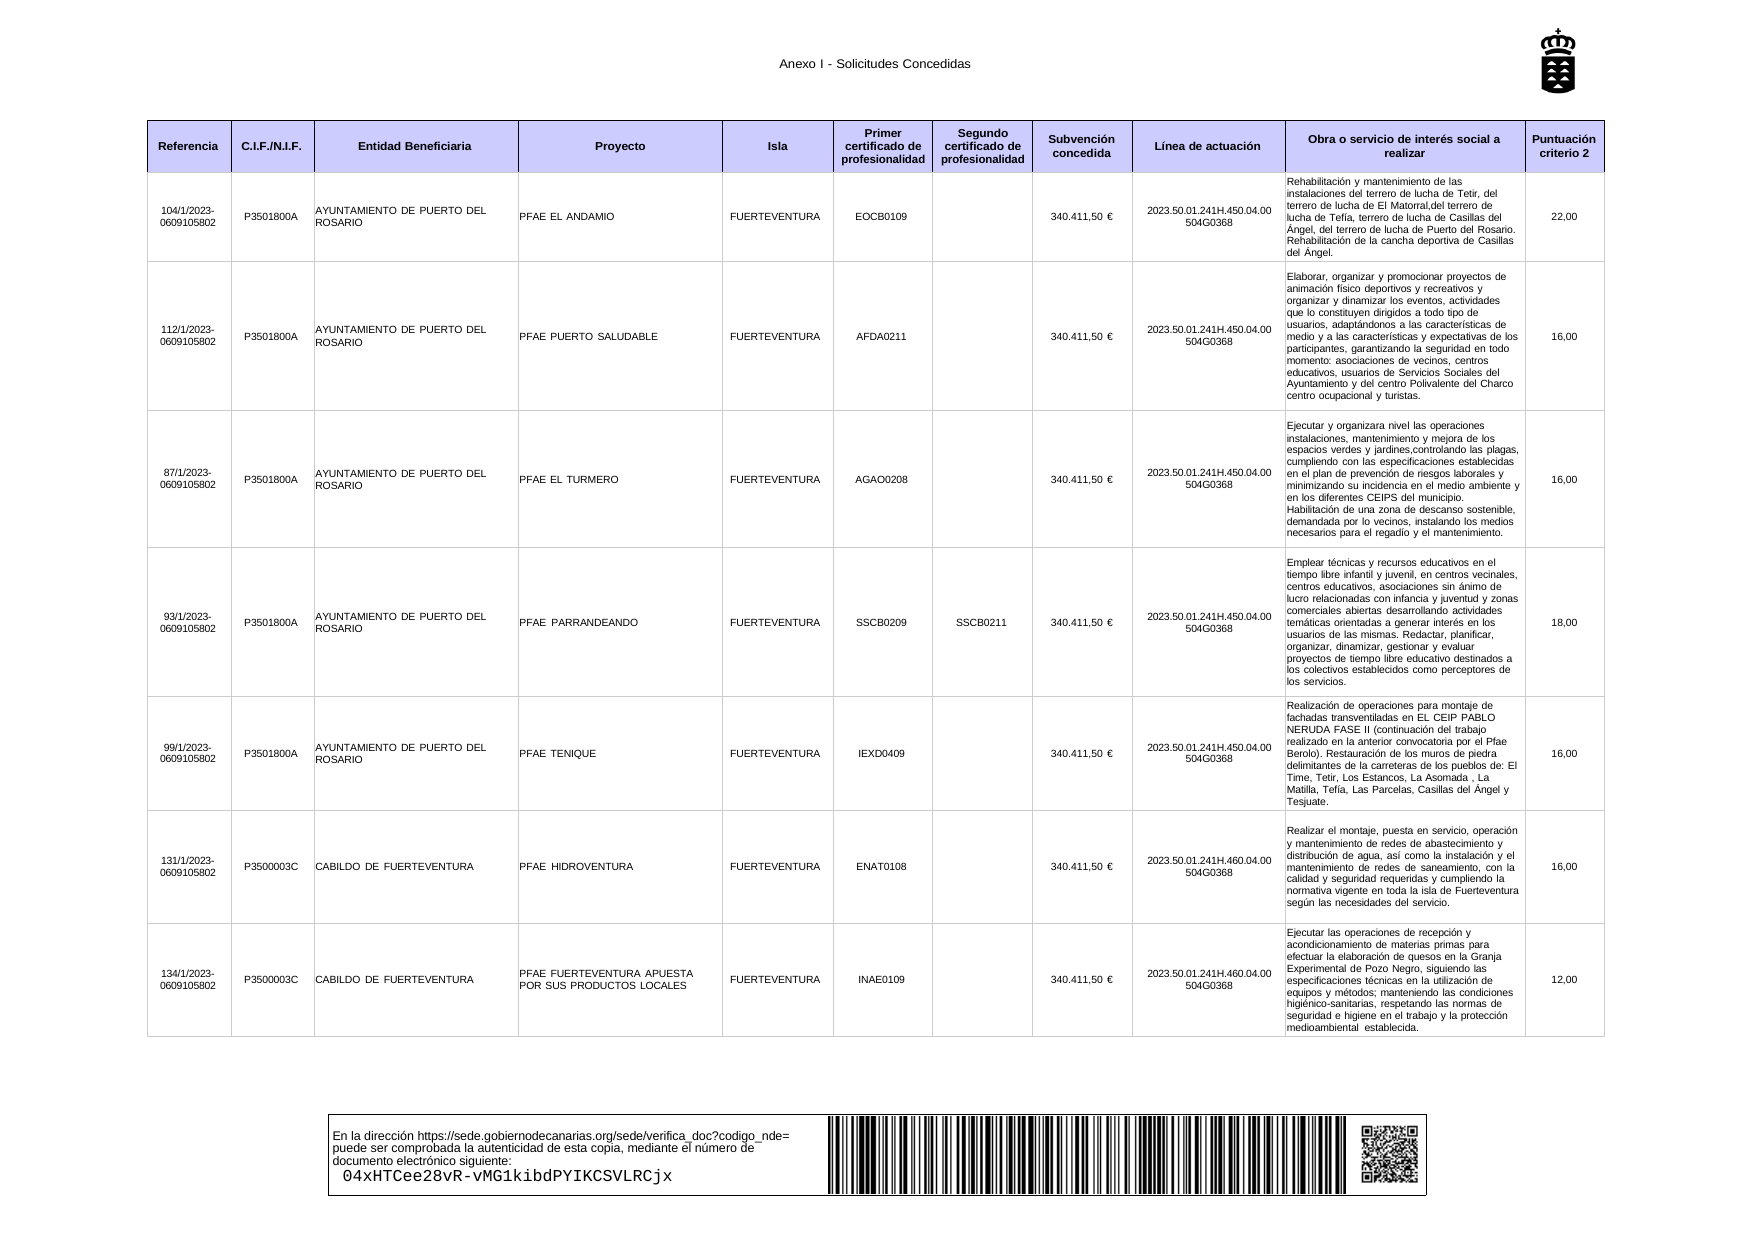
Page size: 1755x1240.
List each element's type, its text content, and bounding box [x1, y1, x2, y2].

table_cell Experimental de Pozo Negro, siguiendo las especificaciones técnicas en la utilización de equipos y métodos; manteniendo las condiciones [1286, 962, 1525, 997]
table_header Isla [723, 121, 833, 172]
table_cell EOCB0109 [834, 173, 932, 261]
table_cell P3501800A [232, 173, 314, 261]
table_cell AGAO0208 [834, 411, 932, 547]
table_cell PFAE FUERTEVENTURA APUESTA POR SUS PRODUCTOS LOCALES [519, 924, 722, 1036]
table_cell Realizar el montaje, puesta en servicio, operación [1286, 811, 1525, 837]
table_cell AYUNTAMIENTO DE PUERTO DEL ROSARIO [315, 548, 518, 696]
table_cell Ejecutar las operaciones de recepción y [1286, 924, 1525, 938]
table_cell usuarios, adaptándonos a las características de medio y a las características y expectativas de los participantes, garantizando la seguridad en todo [1286, 318, 1525, 354]
table_header Referencia [148, 121, 231, 172]
table_cell PFAE PARRANDEANDO [519, 548, 722, 696]
table_cell AYUNTAMIENTO DE PUERTO DEL ROSARIO [315, 262, 518, 410]
table_cell 2023.50.01.241H.460.04.00 504G0368 [1133, 924, 1285, 1036]
table_cell terrero de lucha de El Matorral,del terrero de lucha de Tefía, terrero de lucha de Casillas del Ángel, del terrero de lucha de Puerto del Rosario. [1286, 199, 1525, 234]
table_cell Habilitación de una zona de descanso sostenible, [1286, 503, 1525, 515]
table_cell 16,00 [1526, 262, 1604, 410]
table_cell instalaciones del terrero de lucha de Tetir, del [1286, 187, 1525, 199]
table_cell Ayuntamiento y del centro Polivalente del Charco [1286, 378, 1525, 389]
table_cell instalaciones, mantenimiento y mejora de los [1286, 432, 1525, 444]
table_cell 340.411,50 € [1033, 811, 1132, 923]
table_cell PFAE EL ANDAMIO [519, 173, 722, 261]
table_cell 104/1/2023- 0609105802 [148, 173, 231, 261]
table_cell 340.411,50 € [1033, 548, 1132, 696]
table_cell necesarios para el regadío y el mantenimiento. [1286, 527, 1525, 547]
table_cell 134/1/2023- 0609105802 [148, 924, 231, 1036]
table_header Primer certificado de profesionalidad [834, 121, 932, 172]
table_cell 16,00 [1526, 811, 1604, 923]
table_cell 340.411,50 € [1033, 924, 1132, 1036]
table_cell [933, 411, 1032, 547]
table_cell P3501800A [232, 411, 314, 547]
table_cell P3500003C [232, 924, 314, 1036]
table_cell seguridad e higiene en el trabajo y la protección [1286, 1009, 1525, 1021]
table_cell [933, 262, 1032, 410]
table_cell lucro relacionadas con infancia y juventud y zonas [1286, 593, 1525, 604]
table_cell Time, Tetir, Los Estancos, La Asomada , La [1286, 771, 1525, 783]
table_cell AYUNTAMIENTO DE PUERTO DEL ROSARIO [315, 411, 518, 547]
table_cell 12,00 [1526, 924, 1604, 1036]
table_cell P3501800A [232, 697, 314, 809]
table_cell Matilla, Tefía, Las Parcelas, Casillas del Ángel y [1286, 783, 1525, 795]
table_cell educativos, usuarios de Servicios Sociales del [1286, 366, 1525, 378]
table_cell PFAE HIDROVENTURA [519, 811, 722, 923]
table_cell FUERTEVENTURA [723, 548, 833, 696]
table_cell [933, 924, 1032, 1036]
table_cell 2023.50.01.241H.450.04.00 504G0368 [1133, 548, 1285, 696]
table_cell Rehabilitación de la cancha deportiva de Casillas [1286, 235, 1525, 246]
table_cell FUERTEVENTURA [723, 262, 833, 410]
table_header Segundo certificado de profesionalidad [933, 121, 1032, 172]
table_cell animación físico deportivos y recreativos y [1286, 283, 1525, 294]
table_cell normativa vigente en toda la isla de Fuerteventura [1286, 884, 1525, 896]
table_cell 340.411,50 € [1033, 262, 1132, 410]
table_cell proyectos de tiempo libre educativo destinados a [1286, 652, 1525, 664]
table_cell 340.411,50 € [1033, 173, 1132, 261]
table_header Proyecto [519, 121, 722, 172]
table_cell PFAE PUERTO SALUDABLE [519, 262, 722, 410]
table_cell Tesjuate. [1286, 795, 1525, 809]
table_cell 87/1/2023- 0609105802 [148, 411, 231, 547]
table_cell P3501800A [232, 262, 314, 410]
table_cell [933, 697, 1032, 809]
table_cell Emplear técnicas y recursos educativos en el [1286, 548, 1525, 569]
table_header Línea de actuación [1133, 121, 1285, 172]
table_cell 99/1/2023- 0609105802 [148, 697, 231, 809]
table_cell 2023.50.01.241H.450.04.00 504G0368 [1133, 173, 1285, 261]
table_cell realizado en la anterior convocatoria por el Pfae Berolo). Restauración de los muros de piedra delimitantes de la carreteras de los pueblos de: El [1286, 735, 1525, 771]
table_header Puntuación criterio 2 [1526, 121, 1604, 172]
table_cell que lo constituyen dirigidos a todo tipo de [1286, 306, 1525, 318]
table_cell 2023.50.01.241H.460.04.00 504G0368 [1133, 811, 1285, 923]
table_cell 112/1/2023- 0609105802 [148, 262, 231, 410]
table_cell AFDA0211 [834, 262, 932, 410]
table_cell AYUNTAMIENTO DE PUERTO DEL ROSARIO [315, 697, 518, 809]
table_cell 2023.50.01.241H.450.04.00 504G0368 [1133, 697, 1285, 809]
table_cell 16,00 [1526, 411, 1604, 547]
table_cell IEXD0409 [834, 697, 932, 809]
table_cell en el plan de prevención de riesgos laborales y minimizando su incidencia en el medio ambiente y [1286, 468, 1525, 491]
table_cell efectuar la elaboración de quesos en la Granja [1286, 950, 1525, 962]
table_cell espacios verdes y jardines,controlando las plagas, [1286, 444, 1525, 456]
table_cell ENAT0108 [834, 811, 932, 923]
table_cell higiénico-sanitarias, respetando las normas de [1286, 998, 1525, 1009]
table_cell 93/1/2023- 0609105802 [148, 548, 231, 696]
table_cell SSCB0209 [834, 548, 932, 696]
table_cell acondicionamiento de materias primas para [1286, 938, 1525, 950]
table_cell 16,00 [1526, 697, 1604, 809]
table_cell los servicios. [1286, 676, 1525, 696]
table_cell centro ocupacional y turistas. [1286, 390, 1525, 410]
table_cell comerciales abiertas desarrollando actividades temáticas orientadas a generar interés en los usuarios de las mismas. Redactar, planificar, [1286, 604, 1525, 640]
table_cell y mantenimiento de redes de abastecimiento y [1286, 837, 1525, 849]
table_cell momento: asociaciones de vecinos, centros [1286, 354, 1525, 366]
table_cell Elaborar, organizar y promocionar proyectos de [1286, 262, 1525, 283]
table_cell según las necesidades del servicio. [1286, 896, 1525, 923]
table_cell P3501800A [232, 548, 314, 696]
table_cell PFAE EL TURMERO [519, 411, 722, 547]
table_cell distribución de agua, así como la instalación y el mantenimiento de redes de saneamiento, con la calidad y seguridad requeridas y cumpliendo la [1286, 849, 1525, 884]
table_cell 18,00 [1526, 548, 1604, 696]
table_cell medioambiental establecida. [1286, 1021, 1525, 1036]
table_cell demandada por lo vecinos, instalando los medios [1286, 515, 1525, 527]
table_cell AYUNTAMIENTO DE PUERTO DEL ROSARIO [315, 173, 518, 261]
table_cell SSCB0211 [933, 548, 1032, 696]
table_cell 2023.50.01.241H.450.04.00 504G0368 [1133, 262, 1285, 410]
table_cell del Ángel. [1286, 246, 1525, 261]
table_cell organizar, dinamizar, gestionar y evaluar [1286, 640, 1525, 652]
table_cell organizar y dinamizar los eventos, actividades [1286, 295, 1525, 306]
table_cell 131/1/2023- 0609105802 [148, 811, 231, 923]
table_cell CABILDO DE FUERTEVENTURA [315, 924, 518, 1036]
table_cell [933, 173, 1032, 261]
table_cell Rehabilitación y mantenimiento de las [1286, 173, 1525, 187]
table_cell FUERTEVENTURA [723, 811, 833, 923]
table_cell 22,00 [1526, 173, 1604, 261]
table_header Entidad Beneficiaria [315, 121, 518, 172]
table_cell FUERTEVENTURA [723, 697, 833, 809]
table_cell FUERTEVENTURA [723, 411, 833, 547]
table_cell los colectivos establecidos como perceptores de [1286, 664, 1525, 676]
table_cell 340.411,50 € [1033, 697, 1132, 809]
table_cell centros educativos, asociaciones sin ánimo de [1286, 581, 1525, 592]
table_cell fachadas transventiladas en EL CEIP PABLO [1286, 712, 1525, 723]
table_cell FUERTEVENTURA [723, 173, 833, 261]
table_cell 2023.50.01.241H.450.04.00 504G0368 [1133, 411, 1285, 547]
table_header Obra o servicio de interés social a realizar [1286, 121, 1525, 172]
table_header Subvención concedida [1033, 121, 1132, 172]
table_cell Realización de operaciones para montaje de [1286, 697, 1525, 712]
table_cell FUERTEVENTURA [723, 924, 833, 1036]
table_cell 340.411,50 € [1033, 411, 1132, 547]
table_cell [933, 811, 1032, 923]
table_cell PFAE TENIQUE [519, 697, 722, 809]
table_cell INAE0109 [834, 924, 932, 1036]
table_cell CABILDO DE FUERTEVENTURA [315, 811, 518, 923]
table_cell cumpliendo con las especificaciones establecidas [1286, 456, 1525, 467]
table_cell NERUDA FASE II (continuación del trabajo [1286, 724, 1525, 735]
table_cell en los diferentes CEIPS del municipio. [1286, 491, 1525, 503]
table_cell P3500003C [232, 811, 314, 923]
table_header C.I.F./N.I.F. [232, 121, 314, 172]
table_cell tiempo libre infantil y juvenil, en centros vecinales, [1286, 569, 1525, 581]
table_cell Ejecutar y organizara nivel las operaciones [1286, 411, 1525, 432]
